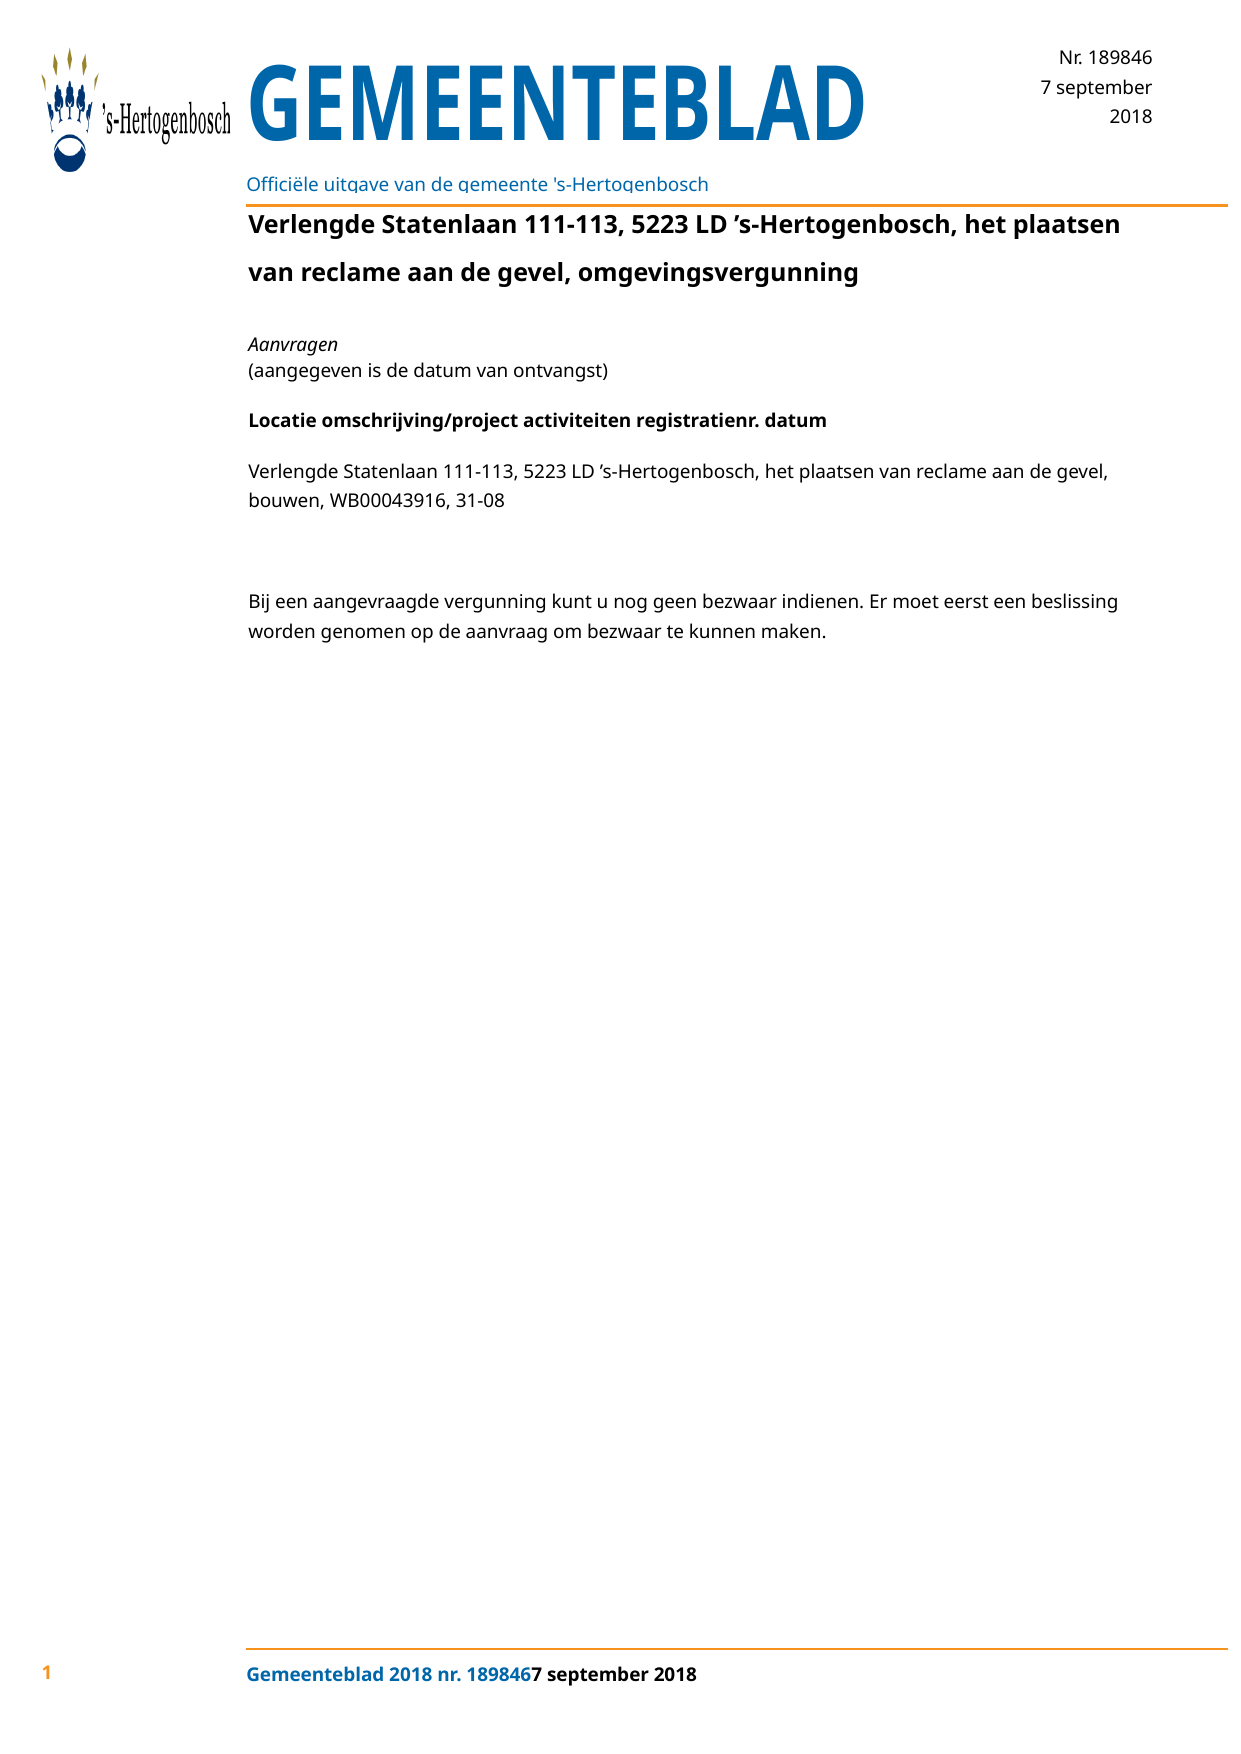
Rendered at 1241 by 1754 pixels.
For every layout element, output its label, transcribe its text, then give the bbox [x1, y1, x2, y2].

text Locatie omschrijving/project activiteiten registratienr. datum [248, 408, 1152, 433]
text (aangegeven is de datum van ontvangst) [248, 357, 1152, 383]
text Bij een aangevraagde vergunning kunt u nog geen bezwaar indienen. Er moet eerst een beslissing worden genomen op de aanvraag om bezwaar te kunnen maken. [248, 588, 1152, 644]
text Verlengde Statenlaan 111-113, 5223 LD ’s-Hertogenbosch, het plaatsen van reclame aan de gevel, omgevingsvergunning [248, 207, 1152, 288]
picture [41, 47, 231, 172]
text Verlengde Statenlaan 111-113, 5223 LD ’s-Hertogenbosch, het plaatsen van reclame aan de gevel, bouwen, WB00043916, 31-08 [248, 458, 1152, 513]
text Aanvragen [248, 331, 1152, 357]
